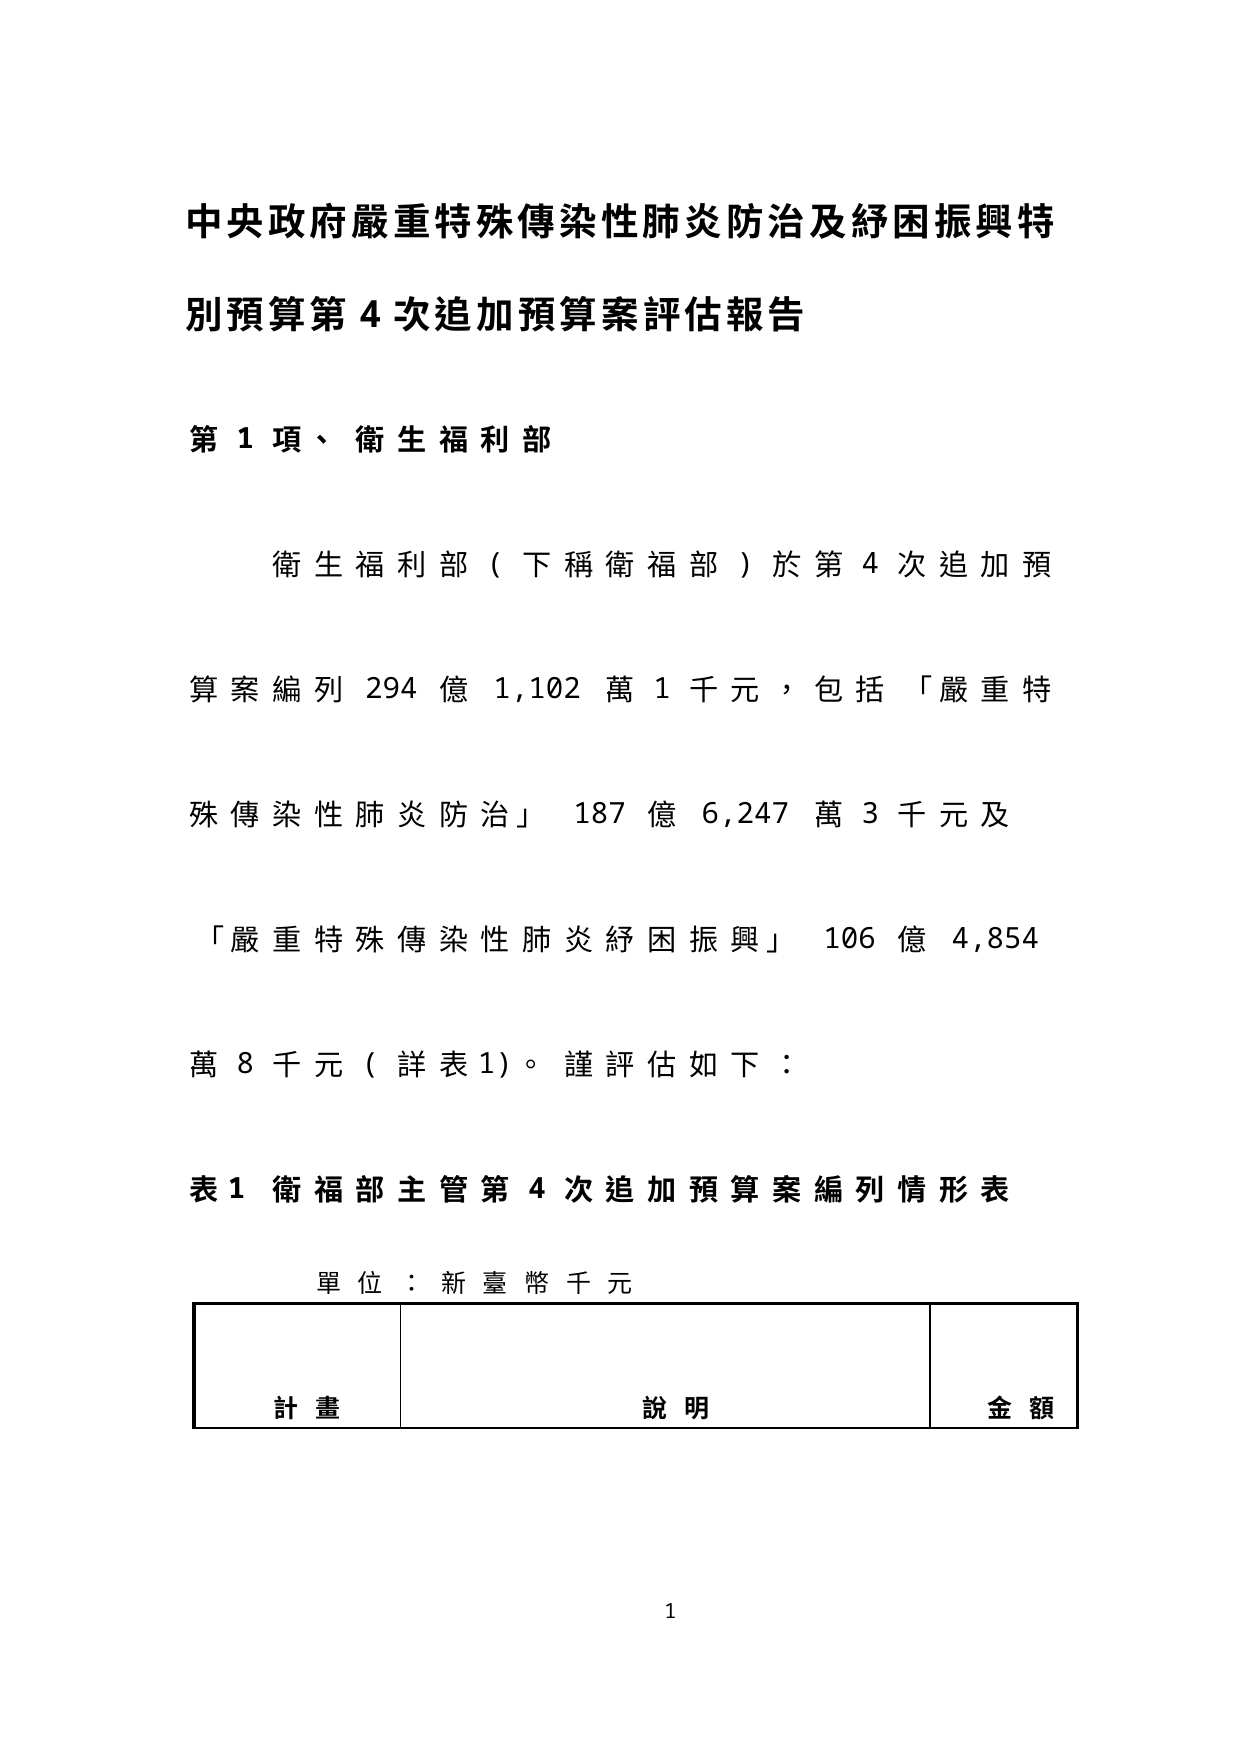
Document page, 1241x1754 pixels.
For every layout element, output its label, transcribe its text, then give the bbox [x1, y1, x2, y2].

text 第1項、衛生福利部 [183, 365, 1058, 490]
table_header 說明 [401, 1305, 929, 1427]
table_header 金額 [931, 1305, 1076, 1427]
text 中央政府嚴重特殊傳染性肺炎防治及紓困振興特別預算第4次追加預算案評估報告 [183, 177, 1058, 365]
text 表1 衛福部主管第4次追加預算案編列情形表 單位：新臺幣千元 [183, 1115, 1058, 1302]
table_header 計畫 [196, 1305, 400, 1427]
text 衛生福利部(下稱衛福部)於第4次追加預算案編列294億1,102萬1千元，包括「嚴重特殊傳染性肺炎防治」187億6,247萬3千元及「嚴重特殊傳染性肺炎紓困振興」106億4,854萬8千元(詳表1)。謹評估如下： [183, 490, 1058, 1115]
